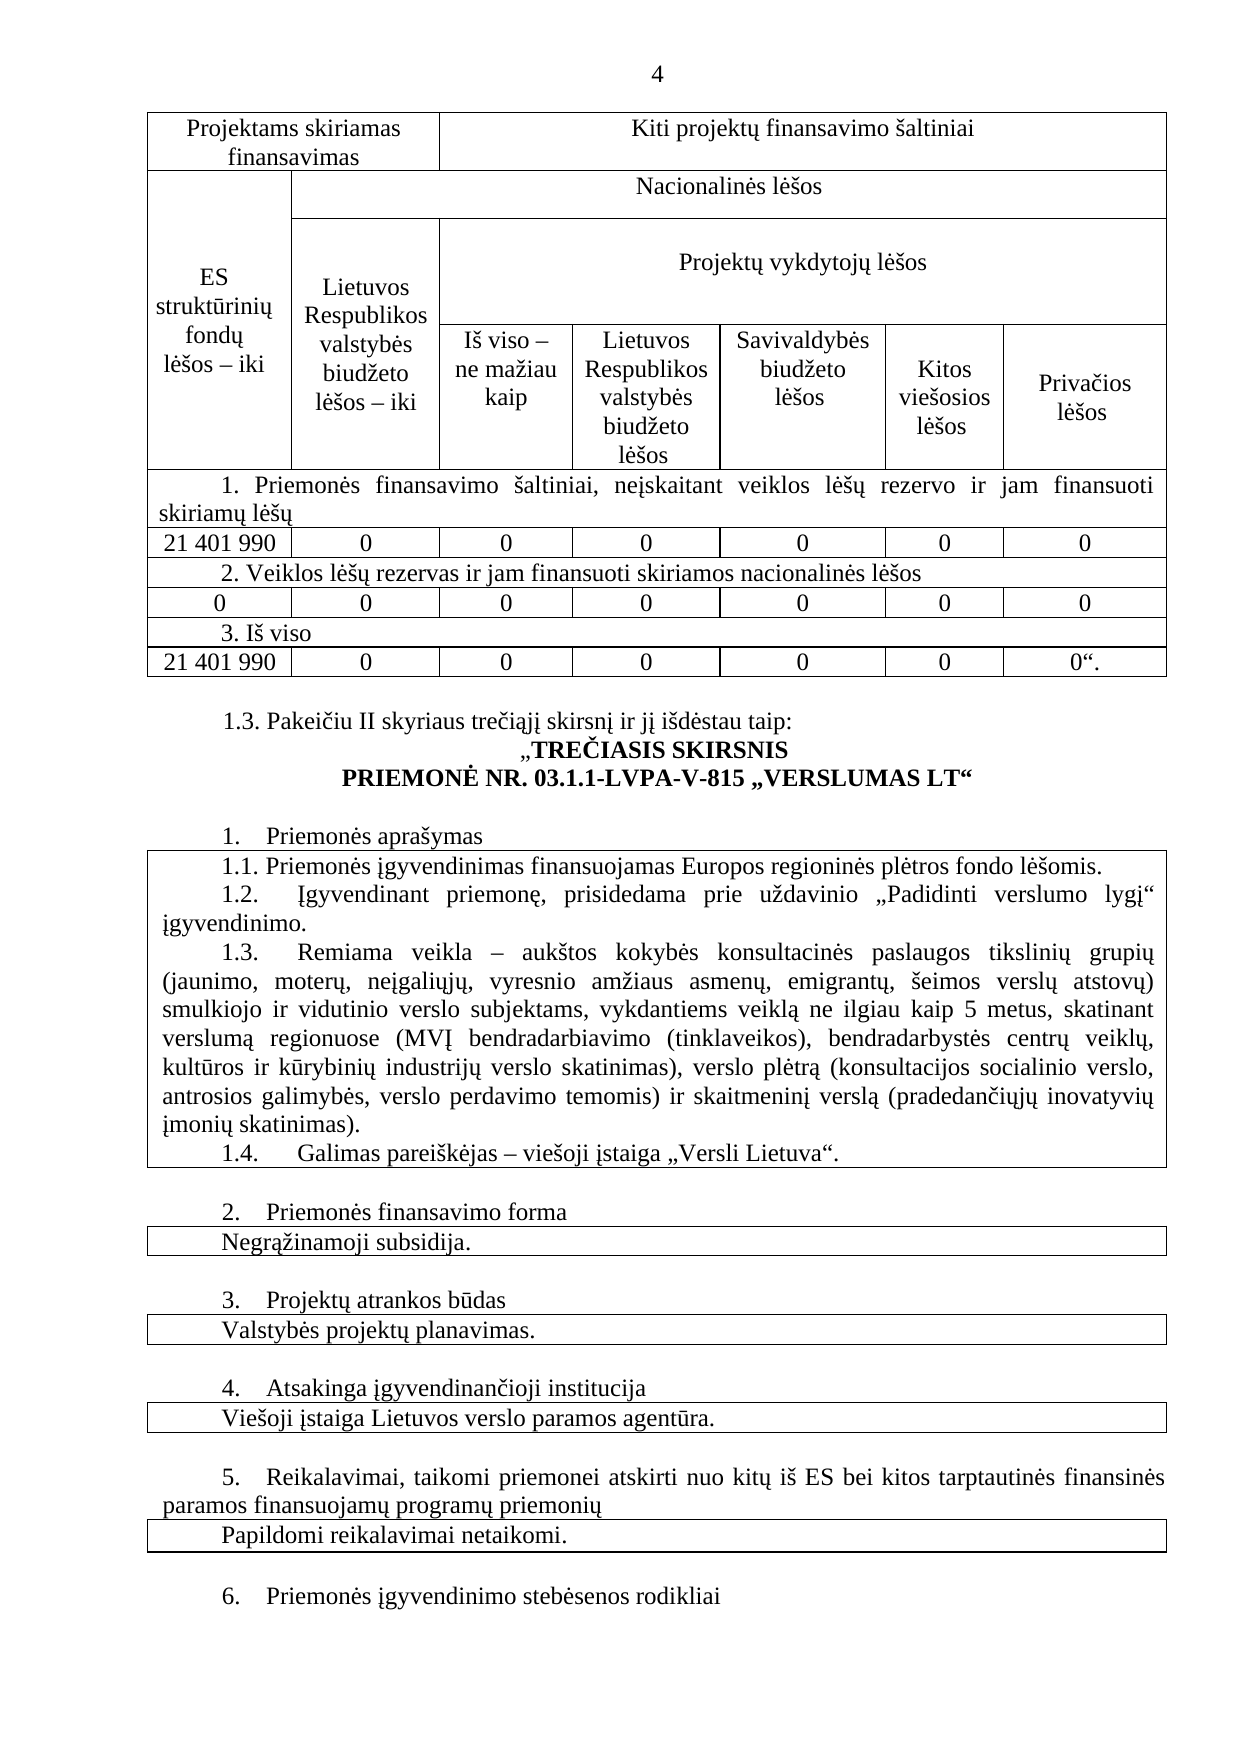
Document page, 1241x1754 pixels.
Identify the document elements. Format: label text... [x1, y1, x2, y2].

table_cell 0 [1004, 528, 1166, 557]
table_cell 1. Priemonės finansavimo šaltiniai, neįskaitant veiklos lėšų rezervo ir jam finansuoti skiriamų lėšų [148, 470, 1166, 527]
table_cell 0 [721, 528, 885, 557]
table_cell 0 [292, 528, 439, 557]
table_cell Lietuvos Respublikos valstybės biudžeto lėšos – iki [292, 219, 439, 469]
table_header Papildomi reikalavimai netaikomi. [148, 1520, 1166, 1551]
table_cell 1.2. Įgyvendinant priemonę, prisidedama prie uždavinio „Padidinti verslumo lygį“ įgyvendinimo. 1.3. Remiama veikla – aukštos kokybės konsultacinės paslaugos tikslinių grupių (jaunimo, moterų, neįgaliųjų, vyresnio amžiaus asmenų, emigrantų, šeimos verslų atstovų) smulkiojo ir vidutinio verslo subjektams, vykdantiems veiklą ne ilgiau kaip 5 metus, skatinant verslumą regionuose (MVĮ bendradarbiavimo (tinklaveikos), bendradarbystės centrų veiklų, kultūros ir kūrybinių industrijų verslo skatinimas), verslo plėtrą (konsultacijos socialinio verslo, antrosios galimybės, verslo perdavimo temomis) ir skaitmeninį verslą (pradedančiųjų inovatyvių įmonių skatinimas). 1.4. Galimas pareiškėjas – viešoji įstaiga „Versli Lietuva“. [148, 880, 1166, 1167]
table_header Projektams skiriamas finansavimas [148, 113, 439, 170]
table_cell 0“. [1004, 648, 1166, 676]
table_cell 0 [440, 648, 572, 676]
table_header Valstybės projektų planavimas. [148, 1315, 1166, 1344]
table_cell 3. Iš viso [148, 618, 1166, 646]
table_cell 0 [886, 648, 1003, 676]
table_cell Projektų vykdytojų lėšos [440, 219, 1166, 324]
table_cell 0 [1004, 588, 1166, 617]
table_cell 0 [721, 588, 885, 617]
text 1. Priemonės aprašymas [222, 821, 1167, 850]
table_cell Nacionalinės lėšos [292, 171, 1166, 218]
table_header Viešoji įstaiga Lietuvos verslo paramos agentūra. [148, 1403, 1166, 1432]
table_cell 0 [721, 648, 885, 676]
table_cell 21 401 990 [148, 528, 291, 557]
text 4. Atsakinga įgyvendinančioji institucija [222, 1373, 1167, 1402]
table_cell 0 [573, 648, 719, 676]
table_cell 0 [886, 588, 1003, 617]
table_cell 0 [440, 588, 572, 617]
table_cell 2. Veiklos lėšų rezervas ir jam finansuoti skiriamos nacionalinės lėšos [148, 558, 1166, 587]
text 5. Reikalavimai, taikomi priemonei atskirti nuo kitų iš ES bei kitos tarptautinės finansinės paramos finansuojamų programų priemonių [162, 1462, 1167, 1519]
text PRIEMONĖ NR. 03.1.1-LVPA-V-815 „VERSLUMAS LT“ [148, 763, 1167, 792]
table_header Negrąžinamoji subsidija. [148, 1227, 1166, 1255]
table_cell ES struktūrinių fondų lėšos – iki [148, 171, 291, 469]
table_cell 0 [573, 588, 719, 617]
table_cell Savivaldybės biudžeto lėšos [721, 325, 885, 469]
text „TREČIASIS SKIRSNIS [148, 735, 1167, 763]
table_cell 0 [440, 528, 572, 557]
table_header Kiti projektų finansavimo šaltiniai [440, 113, 1166, 170]
table_cell Privačios lėšos [1004, 325, 1166, 469]
table_cell 0 [292, 588, 439, 617]
text 2. Priemonės finansavimo forma [222, 1197, 1167, 1226]
table_cell 0 [573, 528, 719, 557]
text 6. Priemonės įgyvendinimo stebėsenos rodikliai [222, 1581, 1167, 1610]
table_cell Lietuvos Respublikos valstybės biudžeto lėšos [573, 325, 719, 469]
table_cell 21 401 990 [148, 648, 291, 676]
table_cell 0 [148, 588, 291, 617]
text 3. Projektų atrankos būdas [222, 1285, 1167, 1314]
table_header 1.1. Priemonės įgyvendinimas finansuojamas Europos regioninės plėtros fondo lėšomis. [148, 851, 1166, 879]
table_cell Iš viso – ne mažiau kaip [440, 325, 572, 469]
table_cell Kitos viešosios lėšos [886, 325, 1003, 469]
table_cell 0 [886, 528, 1003, 557]
table_cell 0 [292, 648, 439, 676]
text 1.3. Pakeičiu II skyriaus trečiąjį skirsnį ir jį išdėstau taip: [148, 706, 1167, 735]
